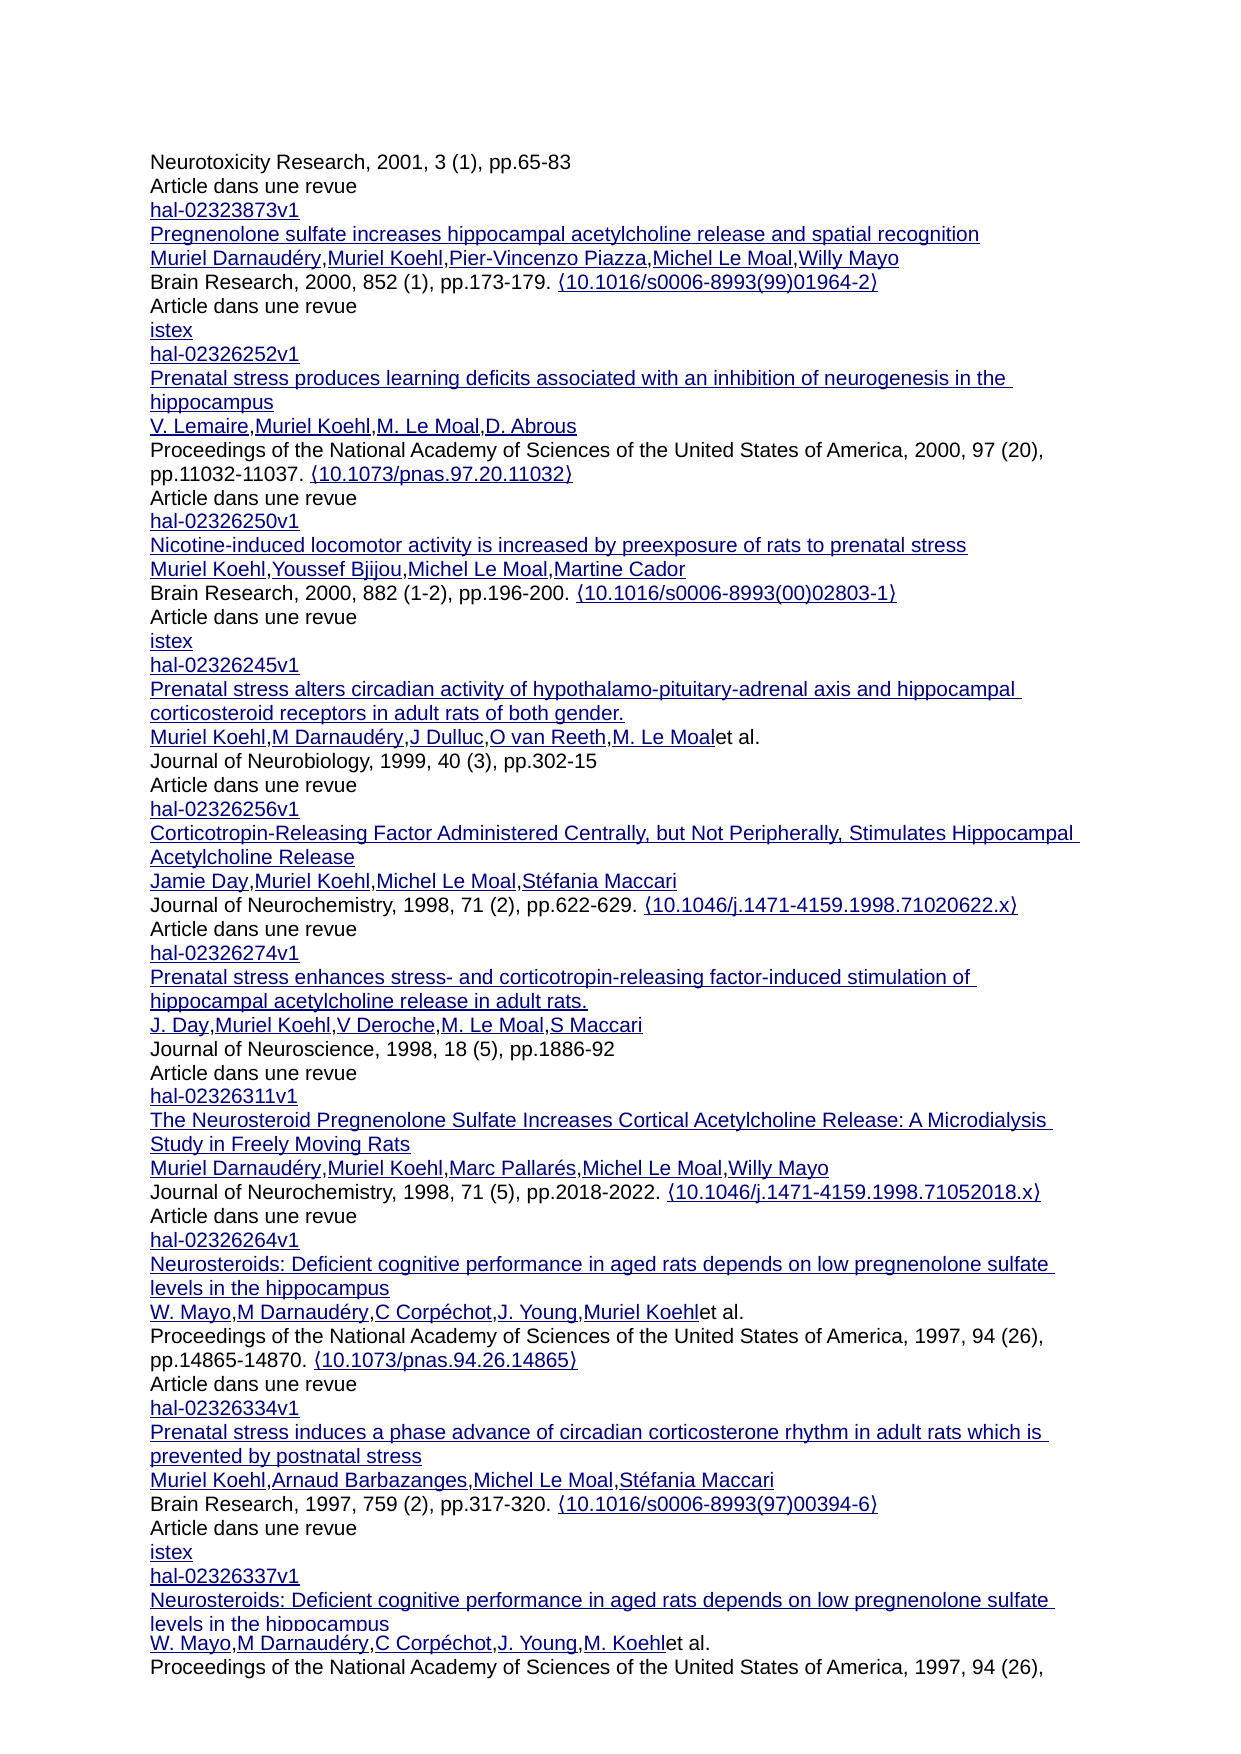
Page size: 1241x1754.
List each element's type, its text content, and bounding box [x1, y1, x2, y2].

table_cell The Neurosteroid Pregnenolone Sulfate Increases Cortical Acetylcholine Release: A Microdialysis Study in Freely Moving Rats Muriel Darnaudéry,Muriel Koehl,Marc Pallarés,Michel Le Moal,Willy Mayo Journal of Neurochemistry, 1998, 71 (5), pp.2018-2022. ⟨10.1046/j.1471-4159.1998.71052018.x⟩ Article dans une revue hal-02326264v1 [150, 1108, 1090, 1252]
table_cell Corticotropin-Releasing Factor Administered Centrally, but Not Peripherally, Stimulates Hippocampal Acetylcholine Release Jamie Day,Muriel Koehl,Michel Le Moal,Stéfania Maccari Journal of Neurochemistry, 1998, 71 (2), pp.622-629. ⟨10.1046/j.1471-4159.1998.71020622.x⟩ Article dans une revue hal-02326274v1 [150, 821, 1090, 964]
table_cell Neurotoxicity Research, 2001, 3 (1), pp.65-83 Article dans une revue hal-02323873v1 [150, 150, 1090, 222]
table_cell Nicotine-induced locomotor activity is increased by preexposure of rats to prenatal stress Muriel Koehl,Youssef Bjijou,Michel Le Moal,Martine Cador Brain Research, 2000, 882 (1-2), pp.196-200. ⟨10.1016/s0006-8993(00)02803-1⟩ Article dans une revue istex hal-02326245v1 [150, 533, 1090, 677]
table_cell Prenatal stress induces a phase advance of circadian corticosterone rhythm in adult rats which is prevented by postnatal stress Muriel Koehl,Arnaud Barbazanges,Michel Le Moal,Stéfania Maccari Brain Research, 1997, 759 (2), pp.317-320. ⟨10.1016/s0006-8993(97)00394-6⟩ Article dans une revue istex hal-02326337v1 [150, 1420, 1090, 1587]
table_cell Prenatal stress alters circadian activity of hypothalamo-pituitary-adrenal axis and hippocampal corticosteroid receptors in adult rats of both gender. Muriel Koehl,M Darnaudéry,J Dulluc,O van Reeth,M. Le Moalet al. Journal of Neurobiology, 1999, 40 (3), pp.302-15 Article dans une revue hal-02326256v1 [150, 677, 1090, 821]
table_cell Pregnenolone sulfate increases hippocampal acetylcholine release and spatial recognition Muriel Darnaudéry,Muriel Koehl,Pier-Vincenzo Piazza,Michel Le Moal,Willy Mayo Brain Research, 2000, 852 (1), pp.173-179. ⟨10.1016/s0006-8993(99)01964-2⟩ Article dans une revue istex hal-02326252v1 [150, 222, 1090, 366]
table_cell Prenatal stress enhances stress- and corticotropin-releasing factor-induced stimulation of hippocampal acetylcholine release in adult rats. J. Day,Muriel Koehl,V Deroche,M. Le Moal,S Maccari Journal of Neuroscience, 1998, 18 (5), pp.1886-92 Article dans une revue hal-02326311v1 [150, 965, 1090, 1108]
table_cell Neurosteroids: Deficient cognitive performance in aged rats depends on low pregnenolone sulfate levels in the hippocampus W. Mayo,M Darnaudéry,C Corpéchot,J. Young,Muriel Koehlet al. Proceedings of the National Academy of Sciences of the United States of America, 1997, 94 (26), pp.14865-14870. ⟨10.1073/pnas.94.26.14865⟩ Article dans une revue hal-02326334v1 [150, 1252, 1090, 1420]
table_cell Prenatal stress produces learning deficits associated with an inhibition of neurogenesis in the hippocampus V. Lemaire,Muriel Koehl,M. Le Moal,D. Abrous Proceedings of the National Academy of Sciences of the United States of America, 2000, 97 (20), pp.11032-11037. ⟨10.1073/pnas.97.20.11032⟩ Article dans une revue hal-02326250v1 [150, 366, 1090, 533]
table_cell Neurosteroids: Deficient cognitive performance in aged rats depends on low pregnenolone sulfate levels in the hippocampus W. Mayo,M Darnaudéry,C Corpéchot,J. Young,M. Koehlet al. Proceedings of the National Academy of Sciences of the United States of America, 1997, 94 (26), [150, 1588, 1090, 1679]
